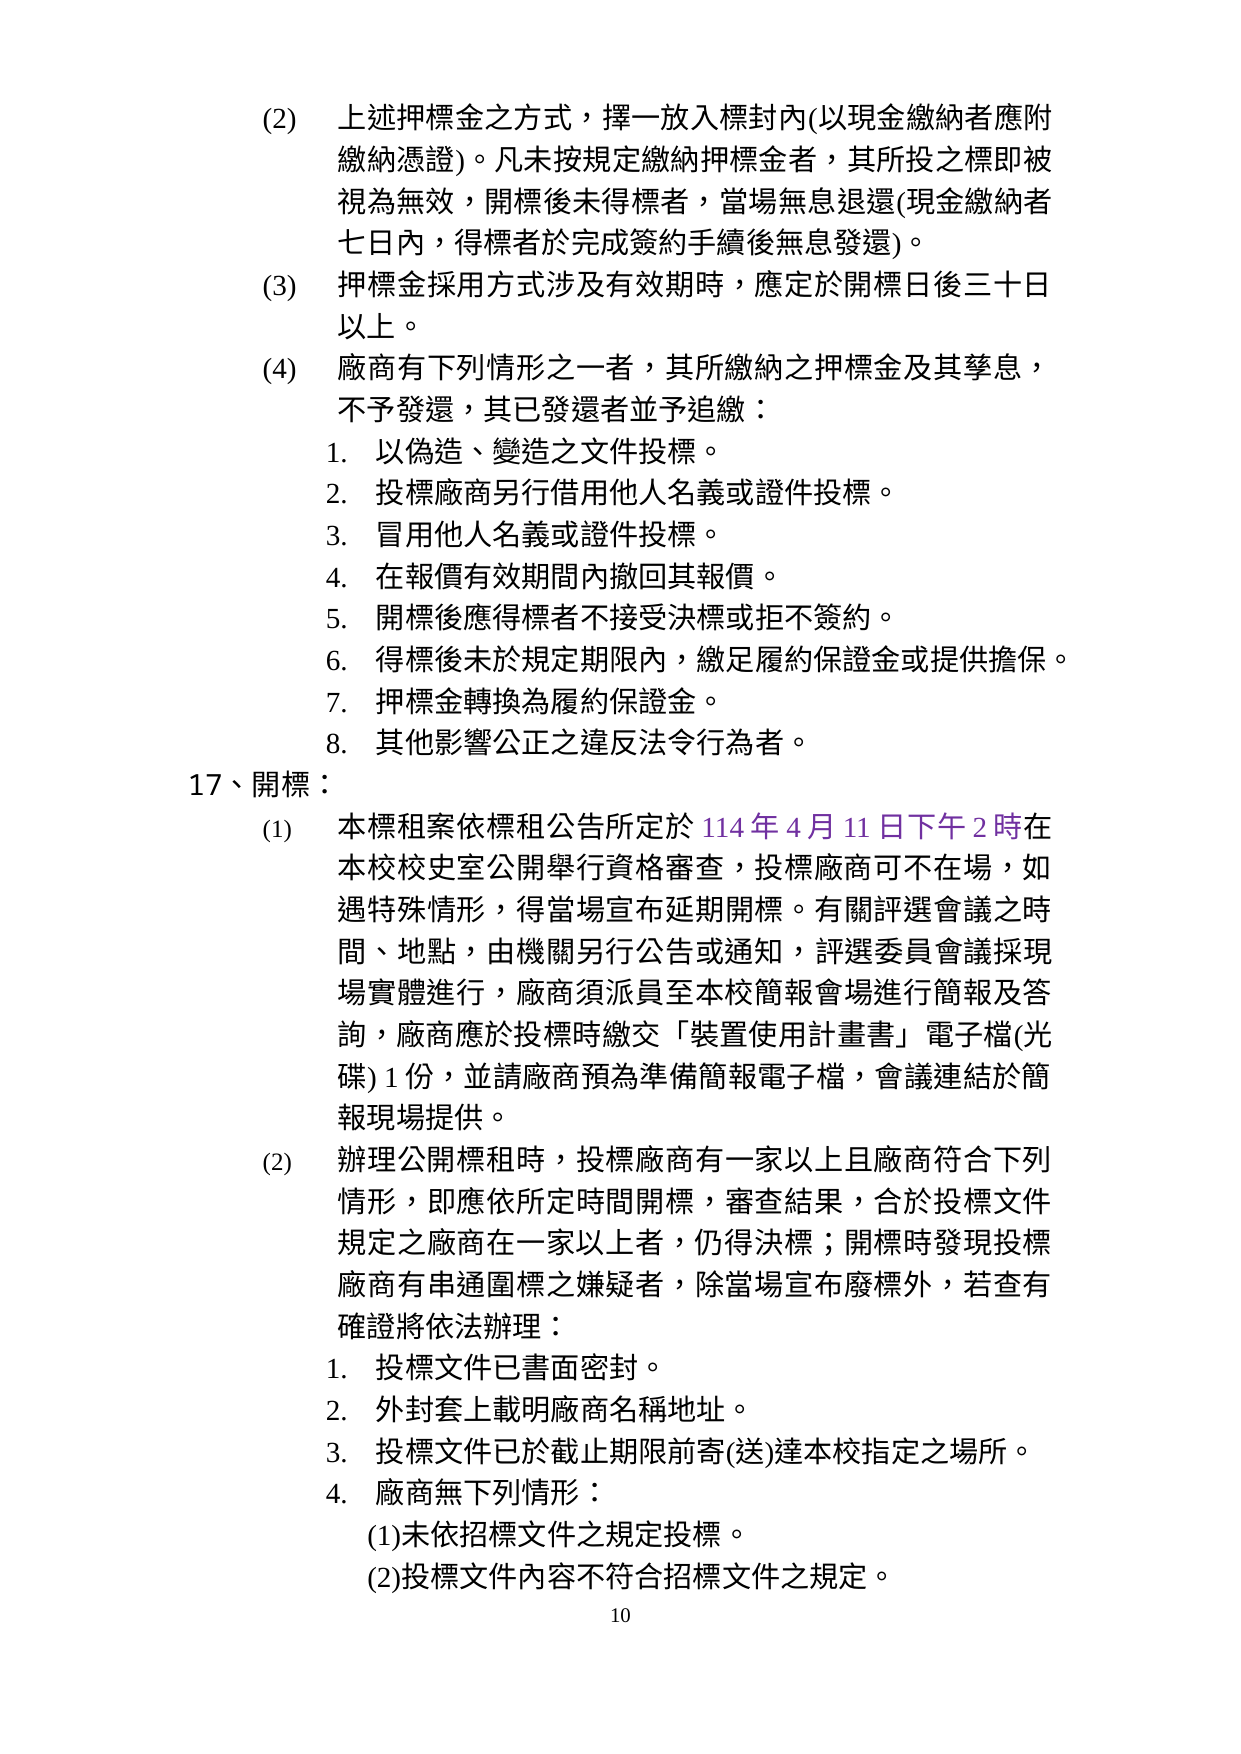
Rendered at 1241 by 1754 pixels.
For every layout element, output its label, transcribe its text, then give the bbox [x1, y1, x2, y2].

list 在報價有效期間內撤回其報價。 [326, 554, 1053, 596]
list 廠商無下列情形： [326, 1471, 1053, 1512]
list 押標金採用方式涉及有效期時，應定於開標日後三十日以上。 [262, 262, 1053, 346]
list 以偽造、變造之文件投標。 [326, 429, 1053, 471]
list 上述押標金之方式，擇一放入標封內(以現金繳納者應附繳納憑證)。凡未按規定繳納押標金者，其所投之標即被視為無效，開標後未得標者，當場無息退還(現金繳納者七日內，得標者於完成簽約手續後無息發還)。 [262, 96, 1053, 262]
list 廠商有下列情形之一者，其所繳納之押標金及其孳息，不予發還，其已發還者並予追繳： [262, 346, 1053, 429]
text (2)投標文件內容不符合招標文件之規定。 [367, 1554, 1053, 1596]
list 開標： [187, 762, 1053, 804]
list 投標文件已書面密封。 [326, 1346, 1053, 1387]
list 押標金轉換為履約保證金。 [326, 679, 1053, 721]
list 得標後未於規定期限內，繳足履約保證金或提供擔保。 [326, 637, 1053, 679]
list 外封套上載明廠商名稱地址。 [326, 1387, 1053, 1429]
list 冒用他人名義或證件投標。 [326, 512, 1053, 554]
list 辦理公開標租時，投標廠商有一家以上且廠商符合下列情形，即應依所定時間開標，審查結果，合於投標文件規定之廠商在一家以上者，仍得決標；開標時發現投標廠商有串通圍標之嫌疑者，除當場宣布廢標外，若查有確證將依法辦理： [262, 1137, 1053, 1346]
list 其他影響公正之違反法令行為者。 [326, 721, 1053, 762]
list 開標後應得標者不接受決標或拒不簽約。 [326, 596, 1053, 637]
list 投標文件已於截止期限前寄(送)達本校指定之場所。 [326, 1429, 1053, 1471]
list 本標租案依標租公告所定於114年4月11日下午2時在本校校史室公開舉行資格審查，投標廠商可不在場，如遇特殊情形，得當場宣布延期開標。有關評選會議之時間、地點，由機關另行公告或通知，評選委員會議採現場實體進行，廠商須派員至本校簡報會場進行簡報及答詢，廠商應於投標時繳交「裝置使用計畫書」電子檔(光碟) 1份，並請廠商預為準備簡報電子檔，會議連結於簡報現場提供。 [262, 804, 1053, 1137]
list 投標廠商另行借用他人名義或證件投標。 [326, 471, 1053, 512]
text (1)未依招標文件之規定投標。 [367, 1512, 1053, 1554]
